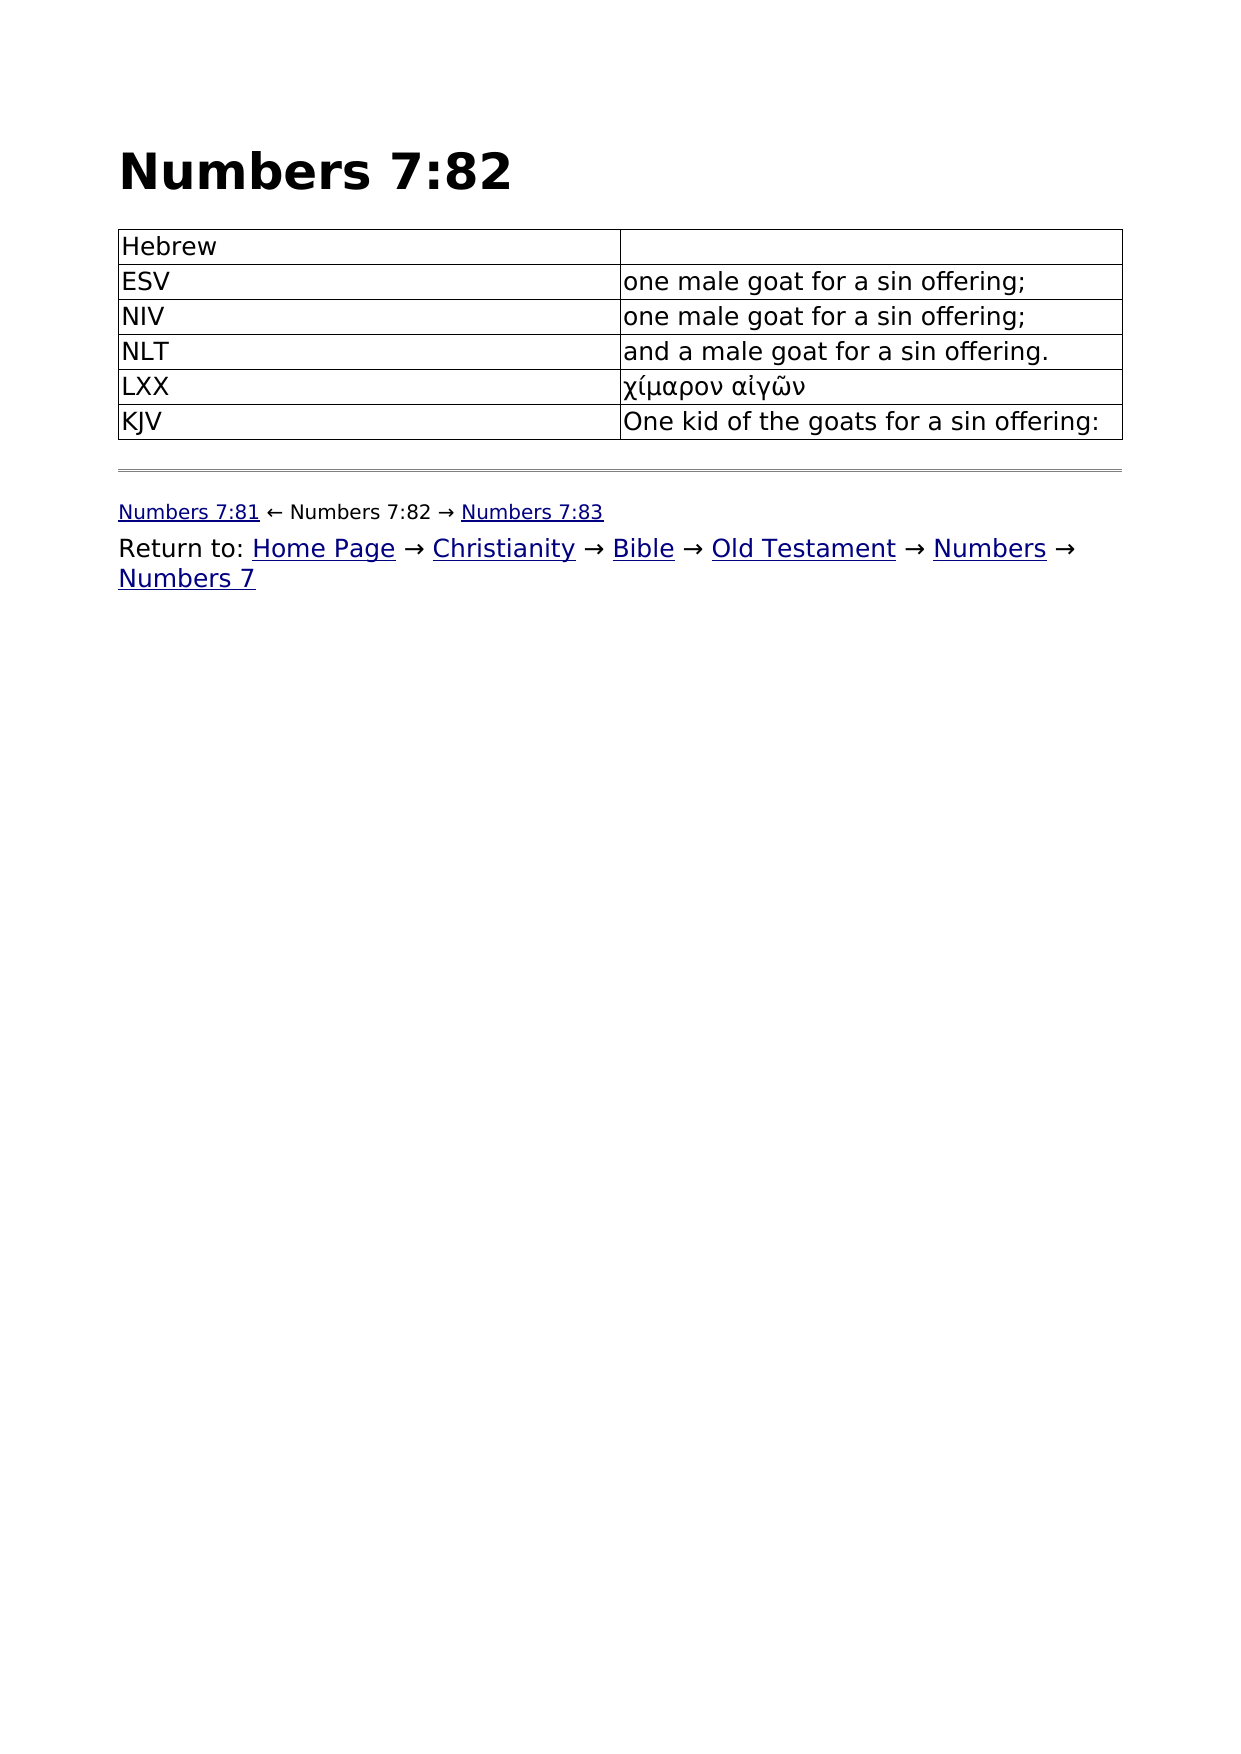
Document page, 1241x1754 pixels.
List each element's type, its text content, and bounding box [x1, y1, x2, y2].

table_header Hebrew [119, 230, 620, 264]
table_cell and a male goat for a sin offering. [621, 335, 1122, 369]
table_cell one male goat for a sin offering; [621, 265, 1122, 299]
table_cell NIV [119, 300, 620, 334]
table_cell one male goat for a sin offering; [621, 300, 1122, 334]
table_cell LXX [119, 370, 620, 404]
table_cell ESV [119, 265, 620, 299]
table_cell One kid of the goats for a sin offering: [621, 405, 1122, 439]
text Return to: Home Page → Christianity → Bible → Old Testament → Numbers → Numbers 7 [118, 534, 1122, 593]
table_cell KJV [119, 405, 620, 439]
subtitle Numbers 7:82 [118, 143, 1122, 201]
table_cell NLT [119, 335, 620, 369]
table_header [621, 230, 1122, 264]
text Numbers 7:81 ← Numbers 7:82 → Numbers 7:83 [118, 501, 1122, 534]
table_cell χίμαρον αἰγῶν [621, 370, 1122, 404]
